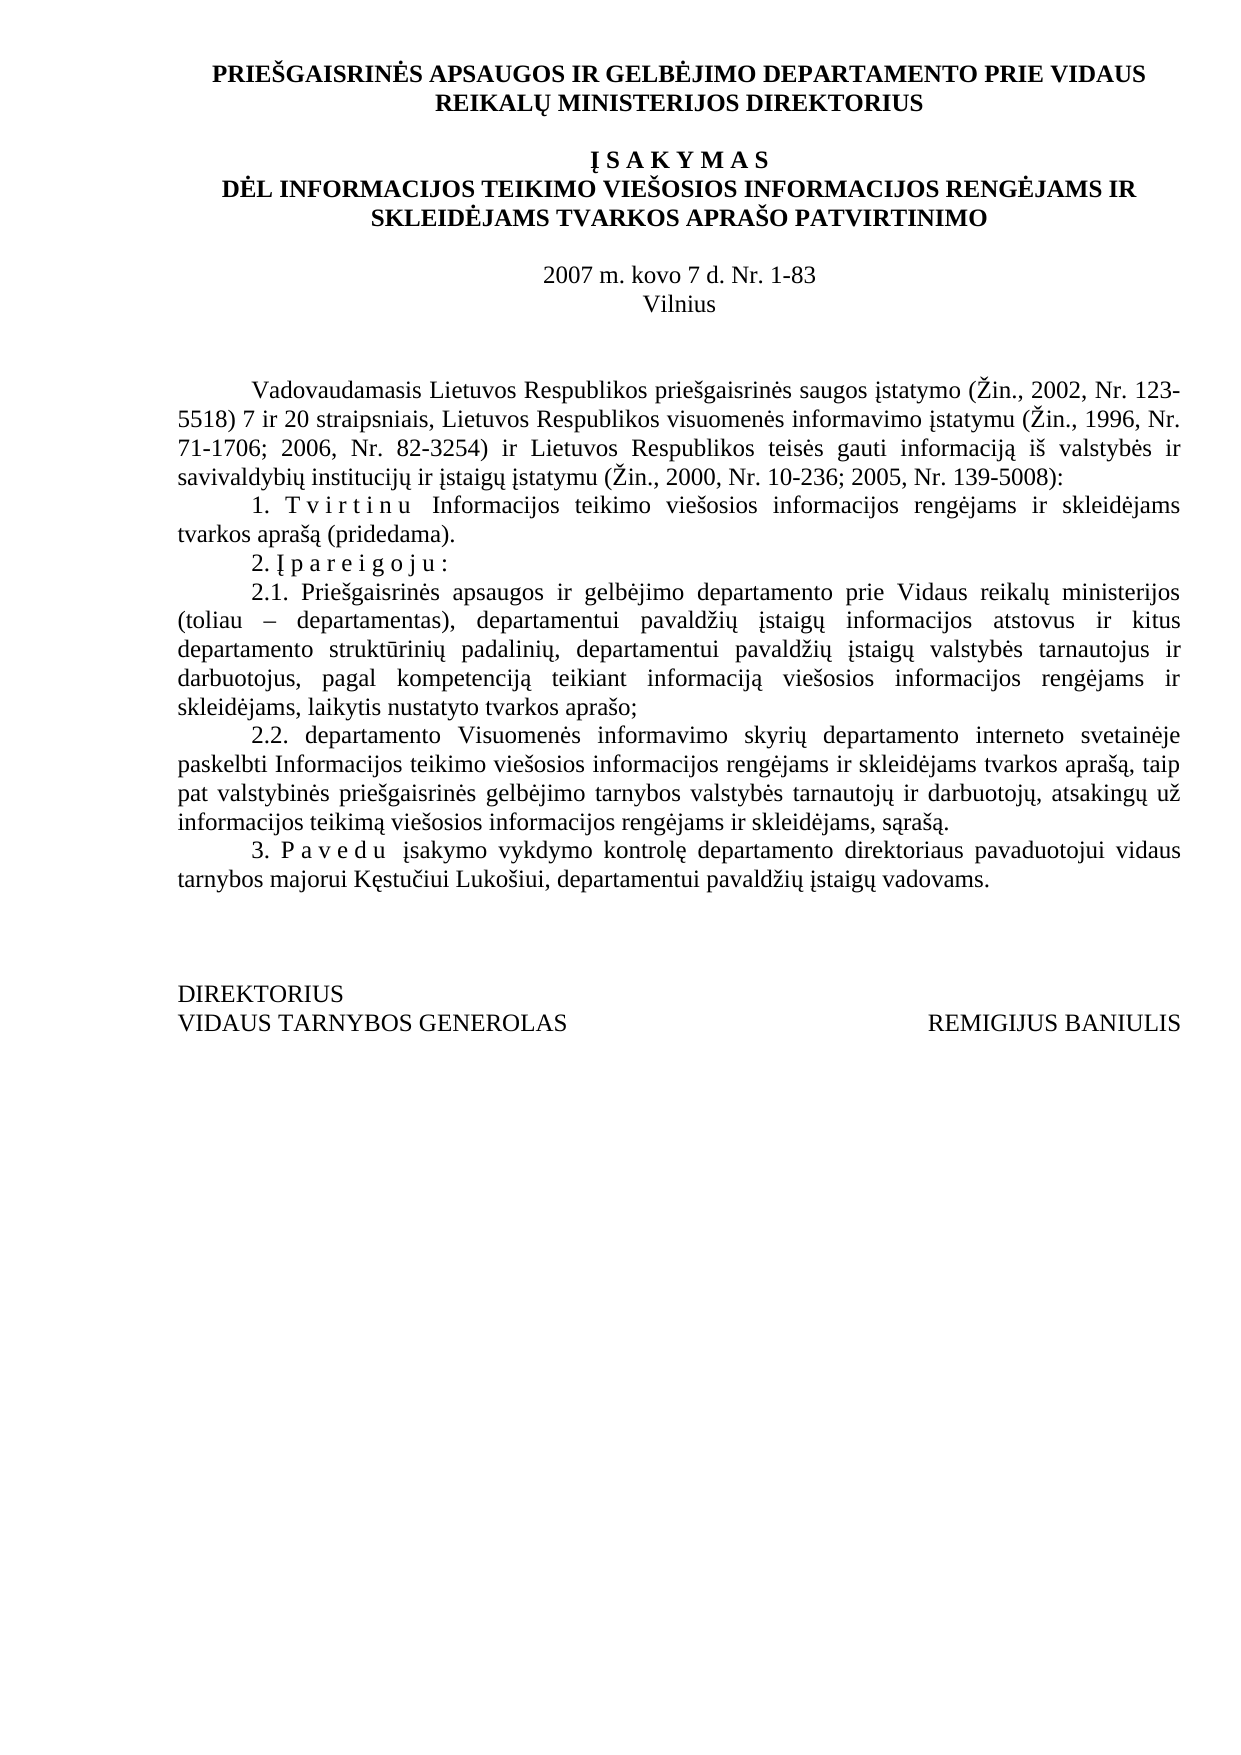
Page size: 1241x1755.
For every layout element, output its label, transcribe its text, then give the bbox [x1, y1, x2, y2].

text DĖL INFORMACIJOS TEIKIMO VIEŠOSIOS INFORMACIJOS RENGĖJAMS IR SKLEIDĖJAMS TVARKOS APRAŠO PATVIRTINIMO [177, 174, 1181, 232]
text VIDAUS TARNYBOS GENEROLAS REMIGIJUS BANIULIS [177, 1008, 1181, 1037]
text 2.1. Priešgaisrinės apsaugos ir gelbėjimo departamento prie Vidaus reikalų ministerijos (toliau – departamentas), departamentui pavaldžių įstaigų informacijos atstovus ir kitus departamento struktūrinių padalinių, departamentui pavaldžių įstaigų valstybės tarnautojus ir darbuotojus, pagal kompetenciją teikiant informaciją viešosios informacijos rengėjams ir skleidėjams, laikytis nustatyto tvarkos aprašo; [177, 577, 1181, 720]
text PRIEŠGAISRINĖS APSAUGOS IR GELBĖJIMO DEPARTAMENTO PRIE VIDAUS REIKALŲ MINISTERIJOS DIREKTORIUS [177, 59, 1181, 117]
text 2. Įpareigoju: [177, 548, 1181, 577]
text 2.2. departamento Visuomenės informavimo skyrių departamento interneto svetainėje paskelbti Informacijos teikimo viešosios informacijos rengėjams ir skleidėjams tvarkos aprašą, taip pat valstybinės priešgaisrinės gelbėjimo tarnybos valstybės tarnautojų ir darbuotojų, atsakingų už informacijos teikimą viešosios informacijos rengėjams ir skleidėjams, sąrašą. [177, 720, 1181, 835]
text Vadovaudamasis Lietuvos Respublikos priešgaisrinės saugos įstatymo (Žin., 2002, Nr. 123-5518) 7 ir 20 straipsniais, Lietuvos Respublikos visuomenės informavimo įstatymu (Žin., 1996, Nr. 71-1706; 2006, Nr. 82-3254) ir Lietuvos Respublikos teisės gauti informaciją iš valstybės ir savivaldybių institucijų ir įstaigų įstatymu (Žin., 2000, Nr. 10-236; 2005, Nr. 139-5008): [177, 375, 1181, 490]
text 1. Tvirtinu Informacijos teikimo viešosios informacijos rengėjams ir skleidėjams tvarkos aprašą (pridedama). [177, 490, 1181, 548]
text 2007 m. kovo 7 d. Nr. 1-83 [177, 260, 1181, 289]
text Į S A K Y M A S [177, 145, 1181, 174]
text Vilnius [177, 289, 1181, 318]
text DIREKTORIUS [177, 979, 1181, 1008]
text 3. Pavedu įsakymo vykdymo kontrolę departamento direktoriaus pavaduotojui vidaus tarnybos majorui Kęstučiui Lukošiui, departamentui pavaldžių įstaigų vadovams. [177, 835, 1181, 893]
